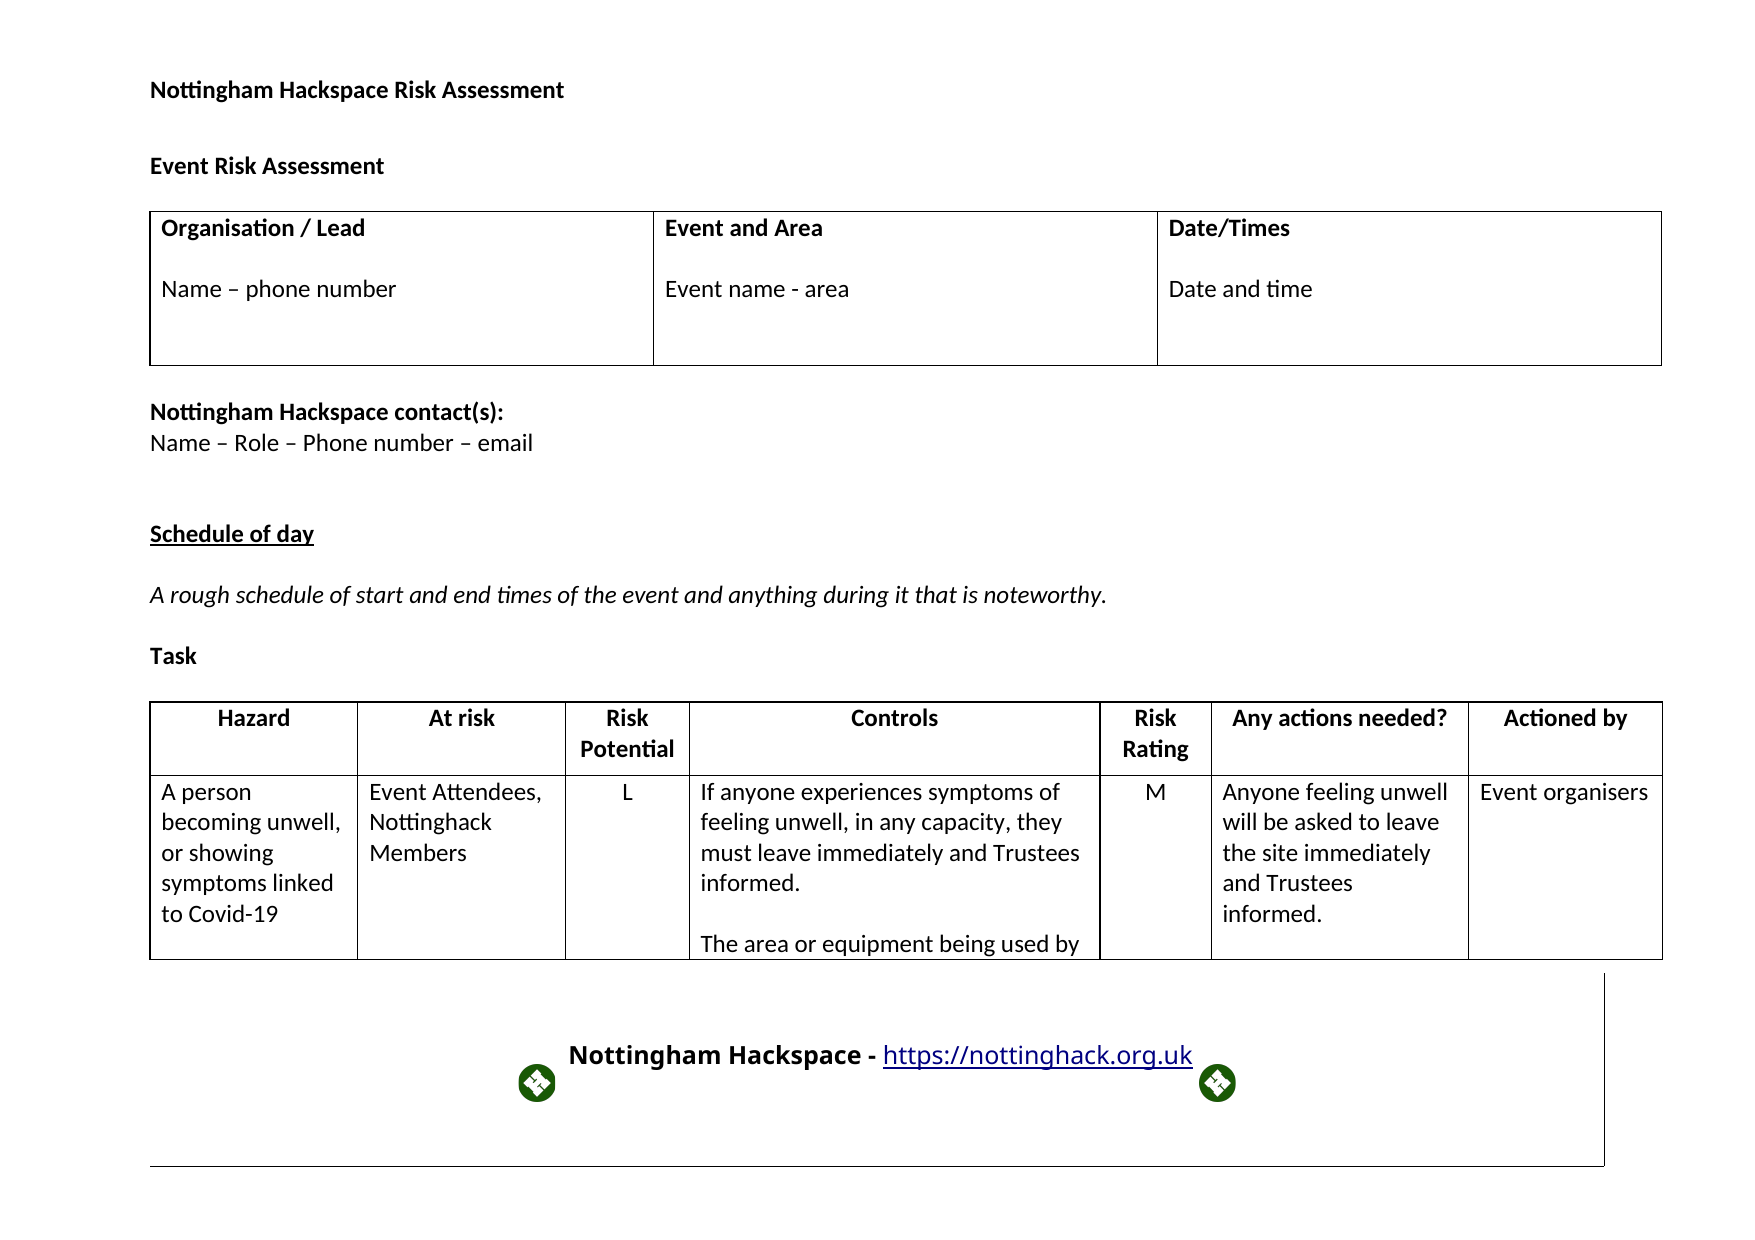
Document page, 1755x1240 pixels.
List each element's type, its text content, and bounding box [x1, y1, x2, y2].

table_cell M [1101, 776, 1211, 959]
text Nottingham Hackspace contact(s): [150, 396, 1604, 427]
table_cell If anyone experiences symptoms of feeling unwell, in any capacity, they must leave immediately and Trustees informed. The area or equipment being used by [690, 776, 1099, 959]
table_header Organisation / Lead Name – phone number [151, 212, 653, 365]
table_header Date/Times Date and time [1158, 212, 1661, 365]
table_cell Event organisers [1469, 776, 1662, 959]
table_header Actioned by [1469, 703, 1662, 775]
text Event Risk Assessment [150, 150, 1604, 181]
table_cell Event Attendees, Nottinghack Members [358, 776, 565, 959]
table_header Risk Rating [1101, 703, 1211, 775]
table_header Controls [690, 703, 1099, 775]
text Schedule of day [150, 518, 1604, 549]
text Name – Role – Phone number – email [150, 427, 1604, 457]
text Task [150, 640, 1604, 671]
text A rough schedule of start and end times of the event and anything during it that is noteworthy. [150, 579, 1604, 610]
table_header At risk [358, 703, 565, 775]
table_cell Anyone feeling unwell will be asked to leave the site immediately and Trustees informed. [1212, 776, 1468, 959]
table_header Hazard [151, 703, 357, 775]
table_cell A person becoming unwell, or showing symptoms linked to Covid-19 [151, 776, 357, 959]
table_cell L [566, 776, 689, 959]
table_header Risk Potential [566, 703, 689, 775]
table_header Event and Area Event name - area [654, 212, 1157, 365]
table_header Any actions needed? [1212, 703, 1468, 775]
